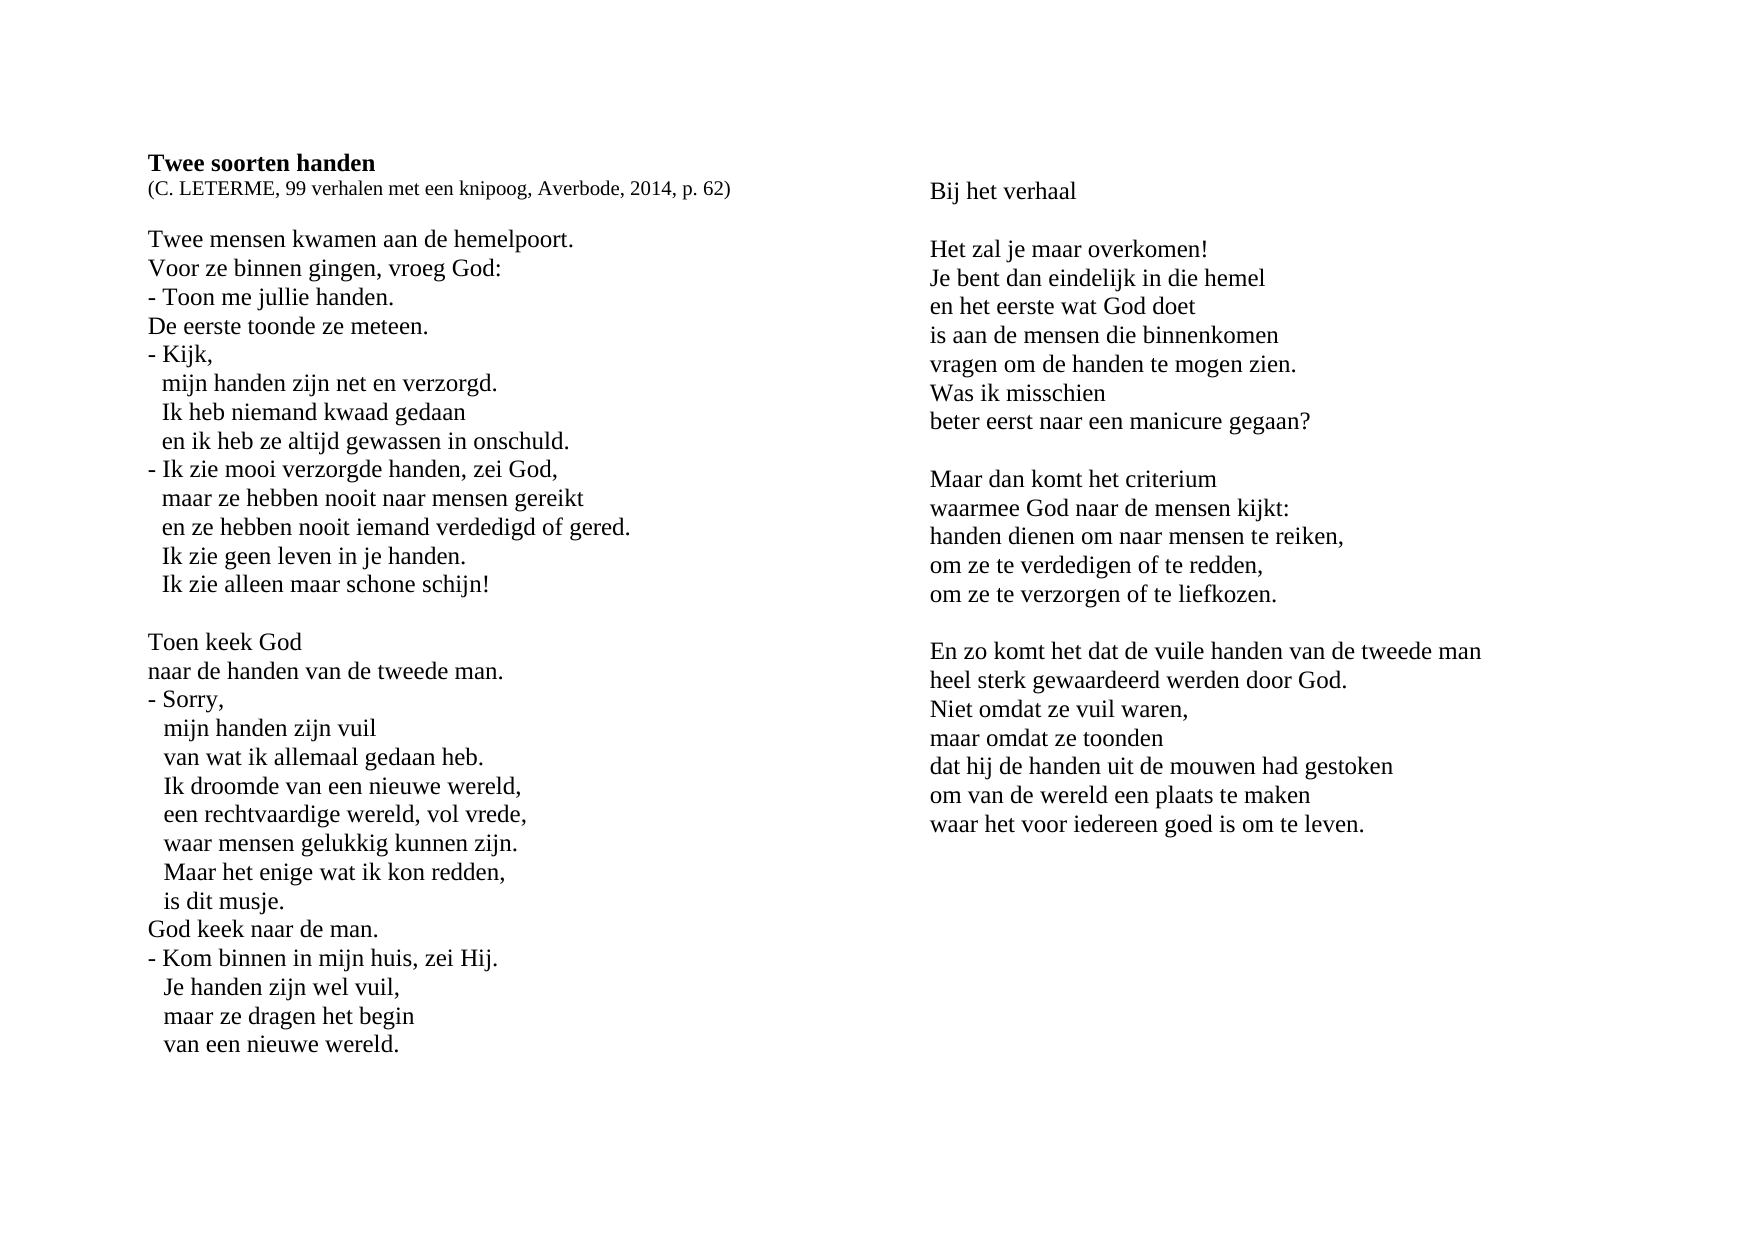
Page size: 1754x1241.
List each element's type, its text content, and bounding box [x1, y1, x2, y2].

text maar omdat ze toonden [929, 723, 1606, 751]
text Ik heb niemand kwaad gedaan [162, 397, 840, 426]
text - Sorry, [148, 684, 840, 713]
text en ik heb ze altijd gewassen in onschuld. [162, 426, 840, 454]
text Toen keek God [148, 627, 840, 656]
text is aan de mensen die binnenkomen [929, 320, 1606, 349]
text Voor ze binnen gingen, vroeg God: [148, 253, 840, 282]
text waar het voor iedereen goed is om te leven. [929, 809, 1606, 838]
text heel sterk gewaardeerd werden door God. [929, 665, 1606, 694]
text is dit musje. [163, 886, 840, 914]
text Bij het verhaal [929, 176, 1606, 205]
text en ze hebben nooit iemand verdedigd of gered. [162, 512, 840, 541]
text Niet omdat ze vuil waren, [929, 694, 1606, 723]
text en het eerste wat God doet [929, 291, 1606, 320]
text handen dienen om naar mensen te reiken, [929, 521, 1606, 550]
text maar ze hebben nooit naar mensen gereikt [162, 483, 840, 512]
text van een nieuwe wereld. [163, 1029, 840, 1058]
text - Kijk, [148, 339, 840, 368]
text Je bent dan eindelijk in die hemel [929, 263, 1606, 291]
text - Kom binnen in mijn huis, zei Hij. [148, 943, 840, 972]
text Twee soorten handen [148, 148, 840, 176]
text naar de handen van de tweede man. [148, 656, 840, 684]
text - Toon me jullie handen. [148, 282, 840, 311]
text van wat ik allemaal gedaan heb. [163, 742, 840, 771]
text vragen om de handen te mogen zien. [929, 349, 1606, 378]
text Ik zie alleen maar schone schijn! [162, 569, 840, 598]
text Maar het enige wat ik kon redden, [163, 857, 840, 886]
text waarmee God naar de mensen kijkt: [929, 493, 1606, 521]
text Ik zie geen leven in je handen. [162, 541, 840, 569]
text Was ik misschien [929, 378, 1606, 406]
text God keek naar de man. [148, 914, 840, 943]
text Maar dan komt het criterium [929, 464, 1606, 493]
text Het zal je maar overkomen! [929, 234, 1606, 263]
text mijn handen zijn vuil [163, 713, 840, 742]
text maar ze dragen het begin [163, 1001, 840, 1029]
text De eerste toonde ze meteen. [148, 311, 840, 339]
text een rechtvaardige wereld, vol vrede, [163, 799, 840, 828]
text dat hij de handen uit de mouwen had gestoken [929, 751, 1606, 780]
text En zo komt het dat de vuile handen van de tweede man [929, 636, 1606, 665]
text Twee mensen kwamen aan de hemelpoort. [148, 224, 840, 253]
text beter eerst naar een manicure gegaan? [929, 406, 1606, 435]
text waar mensen gelukkig kunnen zijn. [163, 828, 840, 857]
text om van de wereld een plaats te maken [929, 780, 1606, 809]
text - Ik zie mooi verzorgde handen, zei God, [148, 454, 840, 483]
text Ik droomde van een nieuwe wereld, [163, 771, 840, 799]
text mijn handen zijn net en verzorgd. [162, 368, 840, 397]
text (C. LETERME, 99 verhalen met een knipoog, Averbode, 2014, p. 62) [148, 176, 840, 200]
text om ze te verzorgen of te liefkozen. [929, 579, 1606, 608]
text om ze te verdedigen of te redden, [929, 550, 1606, 579]
text Je handen zijn wel vuil, [163, 972, 840, 1001]
